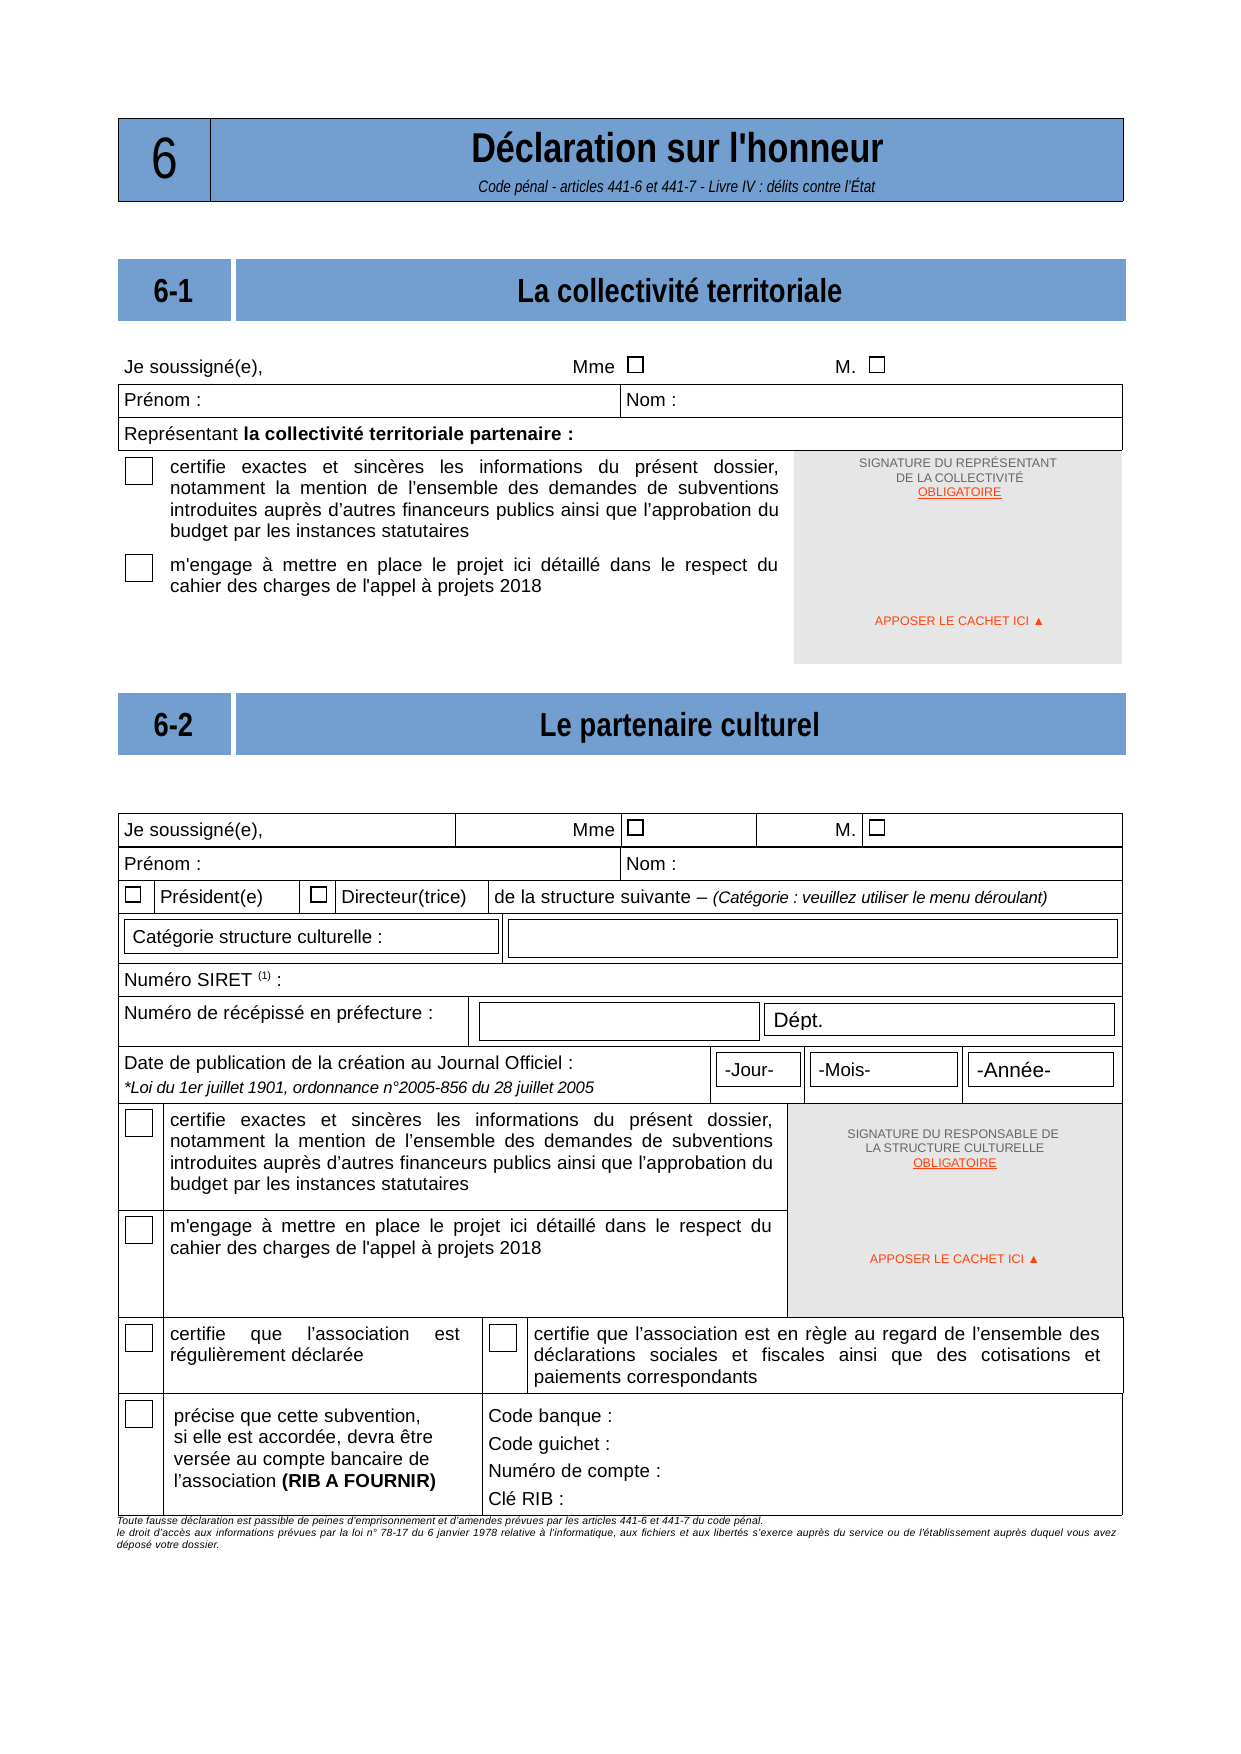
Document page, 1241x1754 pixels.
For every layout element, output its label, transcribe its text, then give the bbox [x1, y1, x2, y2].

table_header Président(e) [155, 881, 299, 913]
table_header Numéro SIRET (1) : [119, 964, 1122, 996]
table_header [963, 1047, 1122, 1102]
table_header 6 [119, 119, 210, 201]
table_header Mme [456, 814, 621, 846]
table_header Déclaration sur l'honneur Code pénal - articles 441-6 et 441-7 - Livre IV : délits contre l’État [211, 119, 1123, 201]
table_header certifie que l’association est régulièrement déclarée [164, 1318, 482, 1393]
text le droit d’accès aux informations prévues par la loi n° 78-17 du 6 janvier 1978 relative à l’informatique, aux fichiers et aux libertés s’exerce auprès du service ou de l'établissement auprès duquel vous avez déposé votre dossier. [118, 1527, 1122, 1551]
table_header [622, 814, 756, 846]
table_header Numéro de récépissé en préfecture : [119, 997, 468, 1046]
table_header [119, 881, 154, 913]
table_cell m'engage à mettre en place le projet ici détaillé dans le respect du cahier des charges de l'appel à projets 2018 [164, 548, 793, 664]
table_header M. [757, 814, 862, 846]
table_header de la structure suivante – (Catégorie : veuillez utiliser le menu déroulant) [489, 881, 1122, 913]
table_header [503, 914, 1122, 963]
table_header [862, 351, 1122, 383]
table_header [119, 1394, 163, 1515]
table_header [300, 881, 335, 913]
table_header [118, 451, 164, 548]
table_cell m'engage à mettre en place le projet ici détaillé dans le respect du cahier des charges de l'appel à projets 2018 [164, 1211, 787, 1317]
table_header Prénom : [119, 848, 620, 880]
table_header Mme [455, 351, 621, 383]
table_header [863, 814, 1122, 846]
table_header [119, 1318, 163, 1393]
table_header 6-2 [118, 693, 231, 755]
table_header La collectivité territoriale [236, 259, 1126, 321]
table_header Je soussigné(e), [119, 814, 455, 846]
table_header précise que cette subvention, si elle est accordée, devra être versée au compte bancaire de l’association (RIB A FOURNIR) [164, 1394, 482, 1515]
table_header [469, 997, 1122, 1046]
table_header Prénom : [119, 385, 620, 417]
table_header Directeur(trice) [336, 881, 488, 913]
table_header SIGNATURE DU REPRÉSENTANT DE LA COLLECTIVITÉ OBLIGATOIRE APPOSER LE CACHET ICI ▲ [794, 451, 1122, 664]
table_header Je soussigné(e), [118, 351, 455, 383]
table_header SIGNATURE DU RESPONSABLE DE LA STRUCTURE CULTURELLE OBLIGATOIRE APPOSER LE CACHET ICI ▲ [788, 1104, 1122, 1317]
table_header Nom : [621, 385, 1122, 417]
table_header Date de publication de la création au Journal Officiel : *Loi du 1er juillet 1901, ordonnance n°2005-856 du 28 juillet 2005 [119, 1047, 710, 1102]
table_header certifie exactes et sincères les informations du présent dossier, notamment la mention de l’ensemble des demandes de subventions introduites auprès d’autres financeurs publics ainsi que l’approbation du budget par les instances statutaires [164, 1104, 787, 1209]
table_header [805, 1047, 962, 1102]
table_header Le partenaire culturel [236, 693, 1126, 755]
table_cell [118, 548, 164, 664]
table_header certifie que l’association est en règle au regard de l’ensemble des déclarations sociales et fiscales ainsi que des cotisations et paiements correspondants [528, 1318, 1123, 1393]
table_header [119, 1104, 163, 1209]
table_header Représentant la collectivité territoriale partenaire : [119, 418, 1122, 450]
table_header Nom : [621, 848, 1122, 880]
table_header [119, 914, 502, 963]
table_header Code banque : Code guichet : Numéro de compte : Clé RIB : [483, 1394, 1122, 1515]
table_header certifie exactes et sincères les informations du présent dossier, notamment la mention de l’ensemble des demandes de subventions introduites auprès d’autres financeurs publics ainsi que l’approbation du budget par les instances statutaires [164, 451, 793, 548]
table_cell [119, 1211, 163, 1317]
table_header [711, 1047, 804, 1102]
table_header [621, 351, 756, 383]
table_header 6-1 [118, 259, 231, 321]
table_header [483, 1318, 527, 1393]
table_header M. [756, 351, 862, 383]
text Toute fausse déclaration est passible de peines d’emprisonnement et d’amendes prévues par les articles 441-6 et 441-7 du code pénal. [118, 1516, 1122, 1527]
